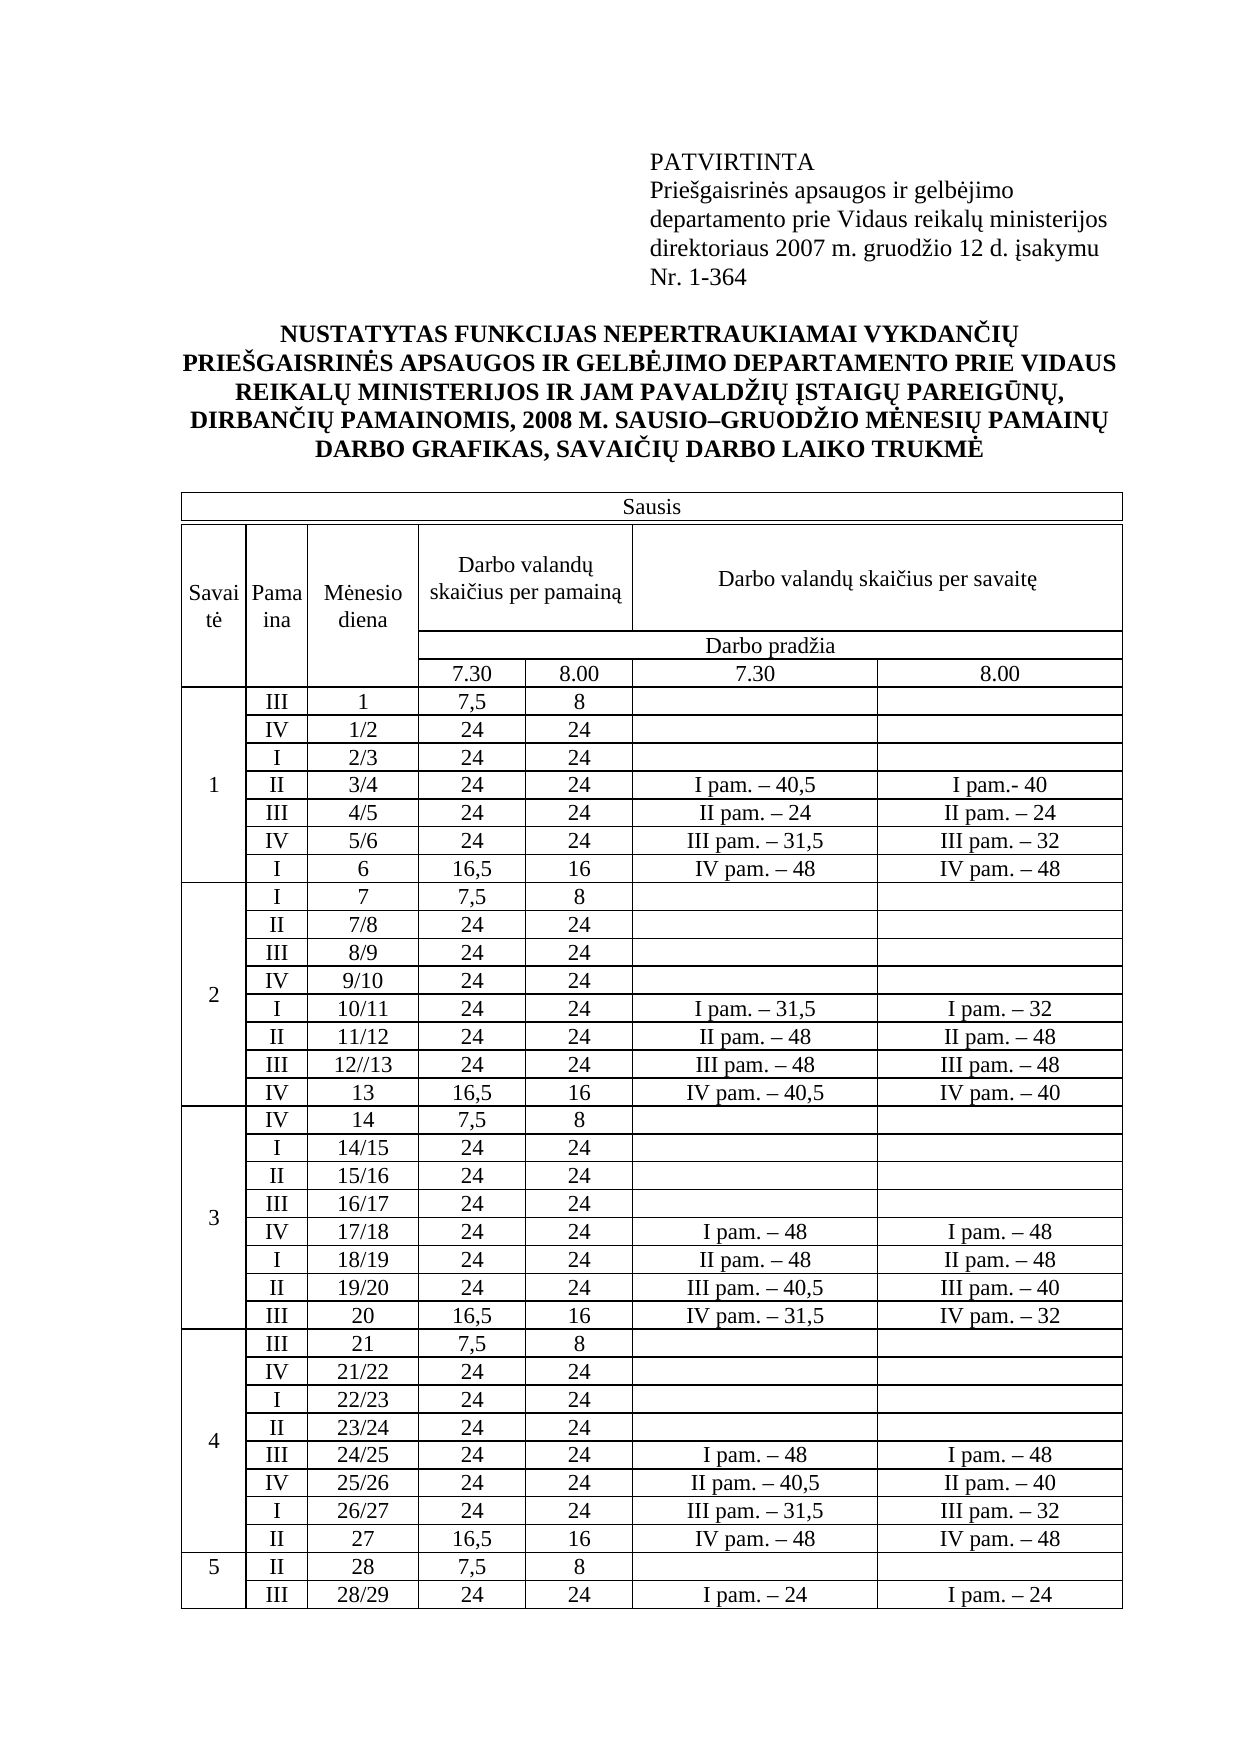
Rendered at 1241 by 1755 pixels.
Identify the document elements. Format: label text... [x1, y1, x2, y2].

table_header Darbo valandų skaičius per savaitę [633, 525, 1122, 630]
table_cell 28/29 [414, 1581, 418, 1607]
table_cell [878, 1162, 882, 1189]
table_cell 1 [414, 688, 418, 714]
table_cell I [303, 744, 307, 770]
table_header Savaitė [182, 525, 245, 686]
table_cell 24 [628, 1581, 632, 1607]
table_cell 24 [628, 800, 632, 826]
table_cell [1118, 1190, 1122, 1217]
table_cell 8 [526, 1553, 530, 1579]
table_cell IV [303, 1470, 307, 1496]
table_cell [878, 1414, 882, 1440]
table_cell [1118, 1330, 1122, 1356]
table_cell 14/15 [308, 1135, 312, 1161]
table_cell 24 [526, 827, 530, 854]
table_cell I [303, 855, 307, 882]
table_cell 24 [628, 911, 632, 937]
table_cell [873, 939, 877, 965]
table_cell [878, 744, 882, 770]
table_cell 1 [182, 688, 245, 882]
table_cell 24 [526, 1023, 530, 1049]
table_cell 8.00 [526, 660, 530, 686]
table_cell [873, 911, 877, 937]
table_cell 11/12 [414, 1023, 418, 1049]
table_cell 24 [628, 744, 632, 770]
table_cell 5/6 [308, 827, 312, 854]
table_cell 24 [526, 1386, 530, 1412]
table_cell 10/11 [414, 995, 418, 1021]
table_cell 24 [521, 1358, 525, 1384]
table_cell [1118, 1358, 1122, 1384]
table_cell 2 [182, 883, 245, 1105]
table_cell III [303, 1442, 307, 1468]
table_cell [633, 1414, 637, 1440]
table_cell 24 [628, 1442, 632, 1468]
table_cell 24 [521, 1274, 525, 1300]
table_cell [633, 1135, 637, 1161]
table_cell 7,5 [521, 1330, 525, 1356]
table_cell 24 [628, 1135, 632, 1161]
table_cell 4/5 [308, 800, 312, 826]
table_cell 13 [308, 1079, 312, 1105]
table_cell [878, 911, 882, 937]
table_cell 23/24 [414, 1414, 418, 1440]
table_cell 18/19 [414, 1246, 418, 1272]
table_cell 8 [526, 688, 530, 714]
table_cell 24 [521, 1414, 525, 1440]
table_cell [1118, 1386, 1122, 1412]
table_cell [873, 1162, 877, 1189]
table_cell [878, 1553, 882, 1579]
table_header Mėnesio diena [308, 525, 418, 686]
table_cell 8 [526, 883, 530, 909]
table_cell 7,5 [521, 1553, 525, 1579]
table_cell 24 [526, 995, 530, 1021]
table_cell 24 [628, 995, 632, 1021]
table_cell 28 [414, 1553, 418, 1579]
table_cell III [303, 1051, 307, 1077]
table_cell [873, 1107, 877, 1133]
table_cell 24 [526, 911, 530, 937]
table_cell 24 [521, 1218, 525, 1244]
table_cell 24 [526, 1497, 530, 1524]
table_cell [1118, 1135, 1122, 1161]
table_cell 8.00 [878, 660, 882, 686]
table_cell 24 [628, 1470, 632, 1496]
table_cell I [303, 1246, 307, 1272]
table_cell 14 [414, 1107, 418, 1133]
table_cell [878, 1358, 882, 1384]
table_cell [1118, 883, 1122, 909]
table_cell III [303, 939, 307, 965]
table_cell 24 [628, 967, 632, 993]
table_cell II [303, 911, 307, 937]
table_cell [878, 1107, 882, 1133]
table_cell 24 [521, 967, 525, 993]
table_cell [1118, 688, 1122, 714]
table_cell 24 [521, 772, 525, 798]
table_cell IV [303, 967, 307, 993]
table_cell 18/19 [308, 1246, 312, 1272]
table_cell [633, 1386, 637, 1412]
table_cell 7,5 [521, 883, 525, 909]
table_cell 24 [526, 772, 530, 798]
table_cell 16 [526, 1302, 530, 1328]
table_cell [633, 1330, 637, 1356]
table_cell [873, 1135, 877, 1161]
table_cell 8/9 [308, 939, 312, 965]
table_cell 28/29 [308, 1581, 312, 1607]
table_cell [1118, 1107, 1122, 1133]
table_cell 19/20 [414, 1274, 418, 1300]
table_cell 24 [526, 1190, 530, 1217]
table_cell 27 [414, 1525, 418, 1552]
table_cell 17/18 [308, 1218, 312, 1244]
table_cell 16/17 [308, 1190, 312, 1217]
table_cell 24 [628, 1162, 632, 1189]
table_cell [633, 1190, 637, 1217]
table_cell 24 [526, 1414, 530, 1440]
table_cell 24 [521, 1497, 525, 1524]
table_cell 24 [526, 1218, 530, 1244]
table_cell 24 [521, 1246, 525, 1272]
table_cell 3/4 [414, 772, 418, 798]
table_cell 24/25 [308, 1442, 312, 1468]
table_cell 16,5 [521, 1079, 525, 1105]
table_cell 24 [521, 1581, 525, 1607]
table_cell 24 [526, 744, 530, 770]
table_cell 24 [521, 1190, 525, 1217]
table_cell [873, 688, 877, 714]
table_cell 13 [414, 1079, 418, 1105]
table_cell 24 [628, 716, 632, 742]
table_cell 24 [628, 1497, 632, 1524]
table_cell 1/2 [308, 716, 312, 742]
table_cell 16,5 [521, 1525, 525, 1552]
table_cell 24 [521, 939, 525, 965]
table_cell 25/26 [414, 1470, 418, 1496]
table_cell I [303, 1386, 307, 1412]
table_cell [873, 1553, 877, 1579]
table_cell [878, 716, 882, 742]
table_cell 20 [414, 1302, 418, 1328]
table_cell 14/15 [414, 1135, 418, 1161]
table_cell 24 [521, 744, 525, 770]
table_header Pamaina [247, 525, 307, 686]
text Priešgaisrinės apsaugos ir gelbėjimo departamento prie Vidaus reikalų ministerijos direktoriaus 2007 m. gruodžio 12 d. įsakymu Nr. 1-364 [649, 176, 1122, 291]
table_cell [1118, 1553, 1122, 1579]
table_cell [633, 911, 637, 937]
table_cell 24 [521, 911, 525, 937]
table_cell [878, 688, 882, 714]
table_cell I [303, 883, 307, 909]
table_cell 7.30 [873, 660, 877, 686]
table_cell 1/2 [414, 716, 418, 742]
table_cell [878, 1190, 882, 1217]
table_cell IV [303, 1079, 307, 1105]
table_cell 24 [526, 1470, 530, 1496]
table_cell III [303, 1330, 307, 1356]
table_cell 21/22 [414, 1358, 418, 1384]
table_cell III [303, 1190, 307, 1217]
table_cell 24 [628, 1190, 632, 1217]
table_cell 6 [414, 855, 418, 882]
table_cell 7 [308, 883, 312, 909]
table_cell 24 [628, 939, 632, 965]
table_cell 7,5 [521, 1107, 525, 1133]
table_cell [873, 716, 877, 742]
table_cell 24 [526, 716, 530, 742]
table_cell 26/27 [414, 1497, 418, 1524]
table_cell 3 [182, 1107, 245, 1328]
table_cell 4/5 [414, 800, 418, 826]
table_cell 16 [526, 1525, 530, 1552]
table_cell [1118, 1162, 1122, 1189]
table_cell [633, 744, 637, 770]
table_cell 14 [308, 1107, 312, 1133]
table_cell 20 [308, 1302, 312, 1328]
table_cell 7,5 [521, 688, 525, 714]
table_cell 24 [526, 1051, 530, 1077]
table_cell 15/16 [414, 1162, 418, 1189]
table_cell 7/8 [414, 911, 418, 937]
table_cell 22/23 [414, 1386, 418, 1412]
table_cell 24 [521, 1051, 525, 1077]
table_cell 24 [628, 1414, 632, 1440]
table_cell 24 [521, 716, 525, 742]
table_cell [1118, 716, 1122, 742]
table_cell 16 [628, 1079, 632, 1105]
table_cell 24 [526, 1581, 530, 1607]
table_cell 7.30 [521, 660, 525, 686]
table_cell I [303, 1135, 307, 1161]
table_cell 24 [628, 1218, 632, 1244]
table_cell 24 [526, 1246, 530, 1272]
table_cell [633, 967, 637, 993]
table_cell 7 [414, 883, 418, 909]
table_cell 24 [628, 827, 632, 854]
table_cell [873, 883, 877, 909]
table_cell [633, 1107, 637, 1133]
table_cell 24 [628, 1246, 632, 1272]
table_cell 26/27 [308, 1497, 312, 1524]
table_cell [633, 1358, 637, 1384]
table_cell 24 [628, 772, 632, 798]
table_cell 15/16 [308, 1162, 312, 1189]
table_cell 16 [628, 855, 632, 882]
table_cell [873, 1330, 877, 1356]
table_cell 8 [628, 883, 632, 909]
table_cell 22/23 [308, 1386, 312, 1412]
table_cell 6 [308, 855, 312, 882]
table_cell 24 [521, 1135, 525, 1161]
table_cell 16 [628, 1525, 632, 1552]
table_cell 24 [628, 1023, 632, 1049]
table_cell II [303, 1414, 307, 1440]
table_cell II [303, 1553, 307, 1579]
table_cell 16,5 [521, 1302, 525, 1328]
table_cell [873, 967, 877, 993]
table_cell 24 [521, 800, 525, 826]
table_cell [633, 688, 637, 714]
table_cell 11/12 [308, 1023, 312, 1049]
table_cell [873, 1358, 877, 1384]
table_cell [633, 939, 637, 965]
table_cell 24 [521, 1470, 525, 1496]
table_cell 2/3 [414, 744, 418, 770]
table_cell II [303, 1023, 307, 1049]
table_cell 5/6 [414, 827, 418, 854]
table_cell III [303, 800, 307, 826]
table_cell 8 [526, 1330, 530, 1356]
table_cell [633, 1162, 637, 1189]
table_cell 21 [414, 1330, 418, 1356]
table_cell 16 [526, 1079, 530, 1105]
table_cell 19/20 [308, 1274, 312, 1300]
table_cell III [303, 1581, 307, 1607]
table_cell 16 [628, 1302, 632, 1328]
table_cell 23/24 [308, 1414, 312, 1440]
table_cell 24 [526, 1162, 530, 1189]
table_cell 21 [308, 1330, 312, 1356]
table_cell 8 [526, 1107, 530, 1133]
table_cell 24 [526, 1274, 530, 1300]
table_cell II [303, 1274, 307, 1300]
table_cell [1118, 967, 1122, 993]
table_cell 21/22 [308, 1358, 312, 1384]
table_cell 16 [526, 855, 530, 882]
table_cell 24 [521, 995, 525, 1021]
table_cell [633, 883, 637, 909]
table_cell 8/9 [414, 939, 418, 965]
table_cell [878, 883, 882, 909]
table_cell I [303, 1497, 307, 1524]
table_cell [878, 1386, 882, 1412]
table_cell 5 [182, 1553, 245, 1607]
table_cell 24 [526, 1442, 530, 1468]
table_cell IV [303, 716, 307, 742]
table_cell [1118, 1414, 1122, 1440]
table_cell 24 [521, 1162, 525, 1189]
table_cell [633, 716, 637, 742]
table_cell [873, 1414, 877, 1440]
table_cell 24 [628, 1386, 632, 1412]
table_cell 24 [628, 1274, 632, 1300]
table_cell 7.30 [633, 660, 637, 686]
table_cell [878, 1135, 882, 1161]
table_cell 2/3 [308, 744, 312, 770]
text NUSTATYTAS FUNKCIJAS NEPERTRAUKIAMAI VYKDANČIŲ PRIEŠGAISRINĖS APSAUGOS IR GELBĖJIMO DEPARTAMENTO PRIE VIDAUS REIKALŲ MINISTERIJOS IR JAM PAVALDŽIŲ ĮSTAIGŲ PAREIGŪNŲ, DIRBANČIŲ PAMAINOMIS, 2008 M. SAUSIO–GRUODŽIO MĖNESIŲ PAMAINŲ DARBO GRAFIKAS, SAVAIČIŲ DARBO LAIKO TRUKMĖ [177, 319, 1122, 463]
table_cell 24 [526, 939, 530, 965]
table_cell [1118, 744, 1122, 770]
table_cell 24 [526, 800, 530, 826]
table_cell [878, 1330, 882, 1356]
table_cell 3/4 [308, 772, 312, 798]
table_cell 8 [628, 688, 632, 714]
table_cell 24 [628, 1051, 632, 1077]
table_cell 8 [628, 1553, 632, 1579]
table_cell 24/25 [414, 1442, 418, 1468]
table_cell 24 [526, 1358, 530, 1384]
table_cell 28 [308, 1553, 312, 1579]
table_cell I [303, 995, 307, 1021]
table_cell IV [303, 1218, 307, 1244]
table_cell 8.00 [1118, 660, 1122, 686]
table_cell II [303, 772, 307, 798]
table_cell 10/11 [308, 995, 312, 1021]
table_cell 4 [182, 1330, 245, 1552]
table_cell 24 [521, 1442, 525, 1468]
table_cell [1118, 911, 1122, 937]
table_cell [1118, 939, 1122, 965]
table_cell 8 [628, 1107, 632, 1133]
text PATVIRTINTA [649, 147, 1122, 176]
table_cell 1 [308, 688, 312, 714]
table_cell [873, 744, 877, 770]
table_cell IV [303, 827, 307, 854]
table_cell 9/10 [414, 967, 418, 993]
table_cell III [303, 1302, 307, 1328]
table_cell 17/18 [414, 1218, 418, 1244]
table_cell 24 [521, 827, 525, 854]
table_cell [878, 939, 882, 965]
table_header Darbo valandų skaičius per pamainą [419, 525, 632, 630]
table_cell 27 [308, 1525, 312, 1552]
table_cell 24 [526, 967, 530, 993]
table_cell [633, 1553, 637, 1579]
table_cell 24 [526, 1135, 530, 1161]
table_cell III [303, 688, 307, 714]
table_cell 24 [521, 1386, 525, 1412]
table_cell 9/10 [308, 967, 312, 993]
table_cell IV [303, 1358, 307, 1384]
table_cell 24 [521, 1023, 525, 1049]
table_cell 16/17 [414, 1190, 418, 1217]
table_cell [878, 967, 882, 993]
table_cell 24 [628, 1358, 632, 1384]
table_cell 25/26 [308, 1470, 312, 1496]
table_cell II [303, 1162, 307, 1189]
table_cell II [303, 1525, 307, 1552]
table_cell 8 [628, 1330, 632, 1356]
table_cell 7/8 [308, 911, 312, 937]
table_cell 8.00 [628, 660, 632, 686]
table_cell [873, 1386, 877, 1412]
table_cell IV [303, 1107, 307, 1133]
table_cell [873, 1190, 877, 1217]
table_cell 16,5 [521, 855, 525, 882]
